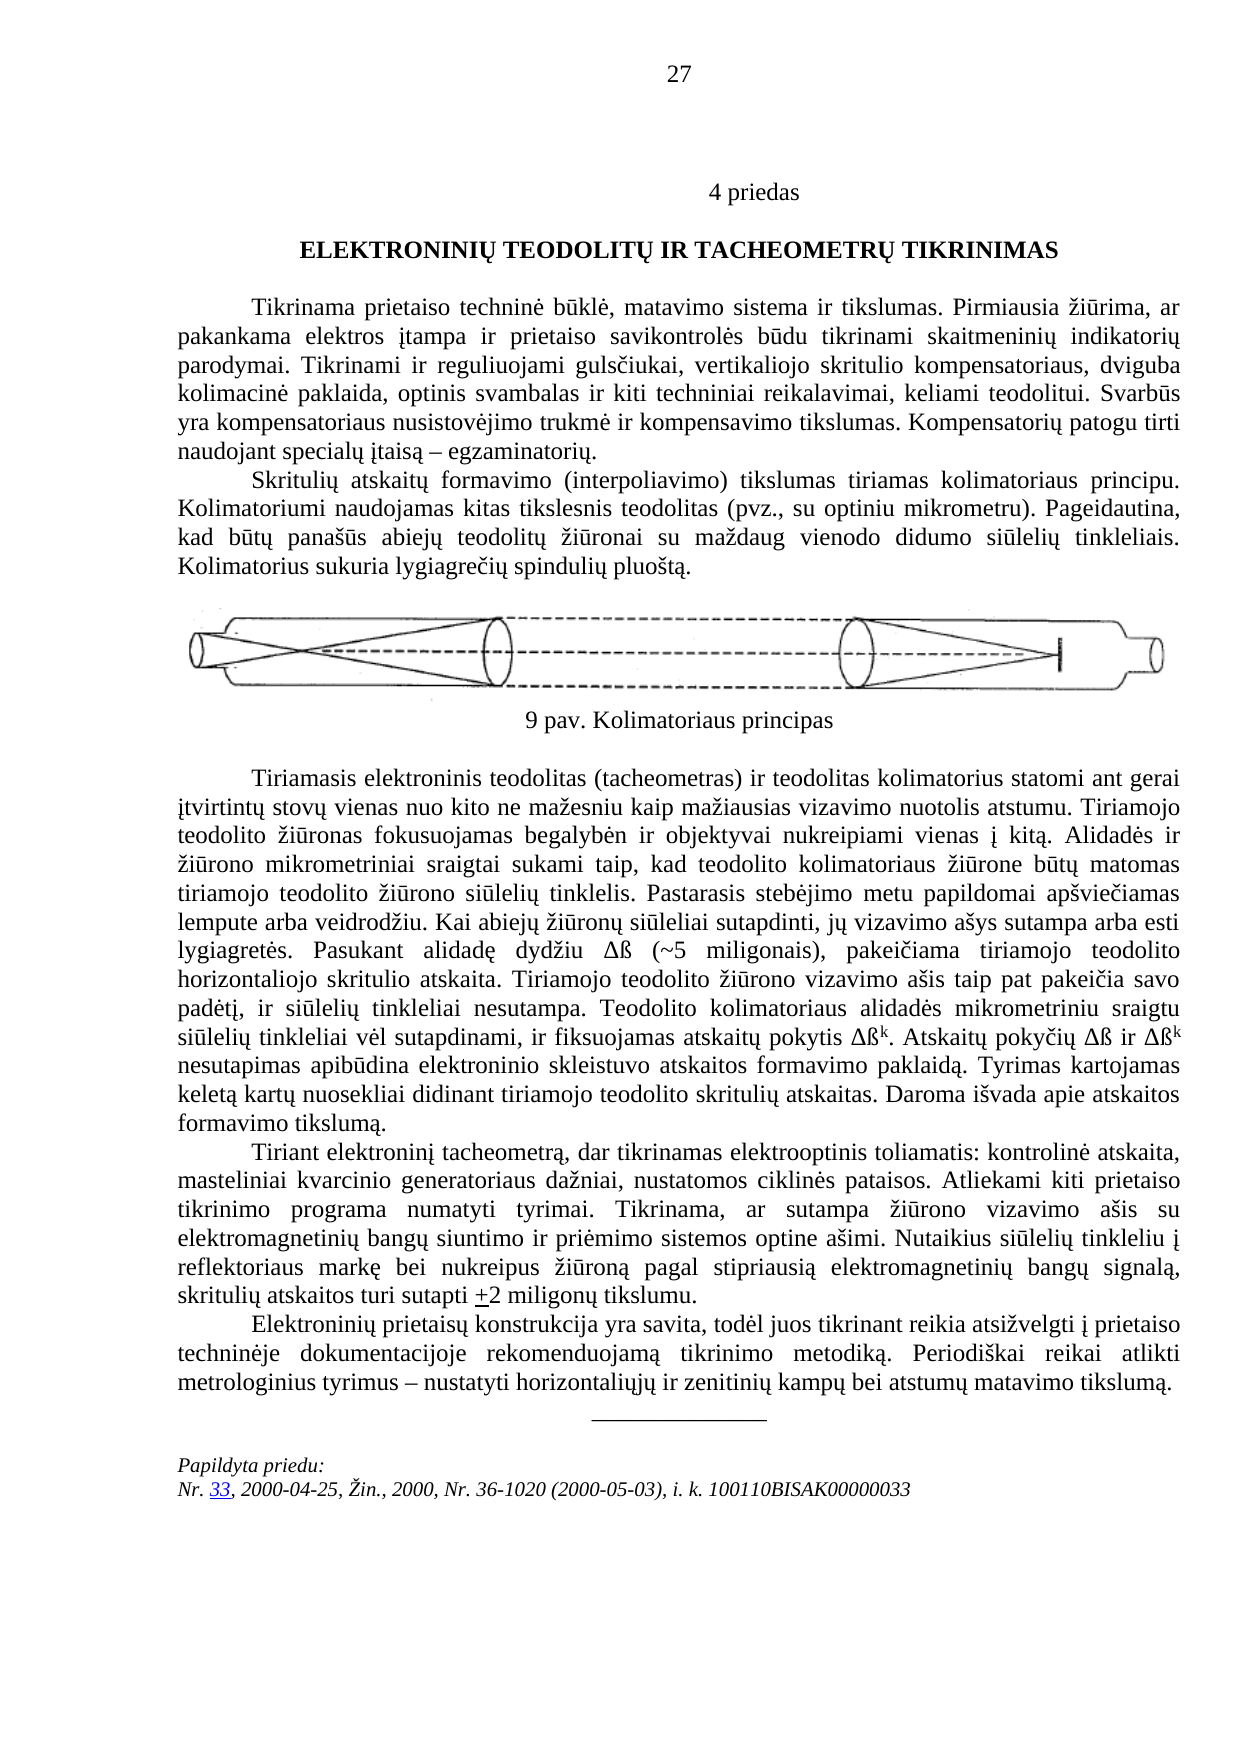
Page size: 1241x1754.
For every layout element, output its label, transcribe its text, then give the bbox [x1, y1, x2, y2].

text Nr. 33, 2000-04-25, Žin., 2000, Nr. 36-1020 (2000-05-03), i. k. 100110BISAK00000033 [177, 1477, 1181, 1501]
text 4 priedas [177, 177, 1181, 206]
text Elektroninių prietaisų konstrukcija yra savita, todėl juos tikrinant reikia atsižvelgti į prietaiso techninėje dokumentacijoje rekomenduojamą tikrinimo metodiką. Periodiškai reikai atlikti metrologinius tyrimus – nustatyti horizontaliųjų ir zenitinių kampų bei atstumų matavimo tikslumą. [177, 1309, 1181, 1395]
text elektroninių teodolitų ir tacheometrų tikrinimas [177, 235, 1181, 263]
text Tikrinama prietaiso techninė būklė, matavimo sistema ir tikslumas. Pirmiausia žiūrima, ar pakankama elektros įtampa ir prietaiso savikontrolės būdu tikrinami skaitmeninių indikatorių parodymai. Tikrinami ir reguliuojami gulsčiukai, vertikaliojo skritulio kompensatoriaus, dviguba kolimacinė paklaida, optinis svambalas ir kiti techniniai reikalavimai, keliami teodolitui. Svarbūs yra kompensatoriaus nusistovėjimo trukmė ir kompensavimo tikslumas. Kompensatorių patogu tirti naudojant specialų įtaisą – egzaminatorių. [177, 292, 1181, 465]
text ______________ [177, 1395, 1181, 1424]
text Skritulių atskaitų formavimo (interpoliavimo) tikslumas tiriamas kolimatoriaus principu. Kolimatoriumi naudojamas kitas tikslesnis teodolitas (pvz., su optiniu mikrometru). Pageidautina, kad būtų panašūs abiejų teodolitų žiūronai su maždaug vienodo didumo siūlelių tinkleliais. Kolimatorius sukuria lygiagrečių spindulių pluoštą. [177, 465, 1181, 580]
text Tiriant elektroninį tacheometrą, dar tikrinamas elektrooptinis toliamatis: kontrolinė atskaita, masteliniai kvarcinio generatoriaus dažniai, nustatomos ciklinės pataisos. Atliekami kiti prietaiso tikrinimo programa numatyti tyrimai. Tikrinama, ar sutampa žiūrono vizavimo ašis su elektromagnetinių bangų siuntimo ir priėmimo sistemos optine ašimi. Nutaikius siūlelių tinkleliu į reflektoriaus markę bei nukreipus žiūroną pagal stipriausią elektromagnetinių bangų signalą, skritulių atskaitos turi sutapti +2 miligonų tikslumu. [177, 1137, 1181, 1309]
text Papildyta priedu: [177, 1453, 1181, 1477]
text Tiriamasis elektroninis teodolitas (tacheometras) ir teodolitas kolimatorius statomi ant gerai įtvirtintų stovų vienas nuo kito ne mažesniu kaip mažiausias vizavimo nuotolis atstumu. Tiriamojo teodolito žiūronas fokusuojamas begalybėn ir objektyvai nukreipiami vienas į kitą. Alidadės ir žiūrono mikrometriniai sraigtai sukami taip, kad teodolito kolimatoriaus žiūrone būtų matomas tiriamojo teodolito žiūrono siūlelių tinklelis. Pastarasis stebėjimo metu papildomai apšviečiamas lempute arba veidrodžiu. Kai abiejų žiūronų siūleliai sutapdinti, jų vizavimo ašys sutampa arba esti lygiagretės. Pasukant alidadę dydžiu Δß (~5 miligonais), pakeičiama tiriamojo teodolito horizontaliojo skritulio atskaita. Tiriamojo teodolito žiūrono vizavimo ašis taip pat pakeičia savo padėtį, ir siūlelių tinkleliai nesutampa. Teodolito kolimatoriaus alidadės mikrometriniu sraigtu siūlelių tinkleliai vėl sutapdinami, ir fiksuojamas atskaitų pokytis Δßk. Atskaitų pokyčių Δß ir Δßk nesutapimas apibūdina elektroninio skleistuvo atskaitos formavimo paklaidą. Tyrimas kartojamas keletą kartų nuosekliai didinant tiriamojo teodolito skritulių atskaitas. Daroma išvada apie atskaitos formavimo tikslumą. [177, 763, 1181, 1137]
text 9 pav. Kolimatoriaus principas [177, 706, 1181, 734]
